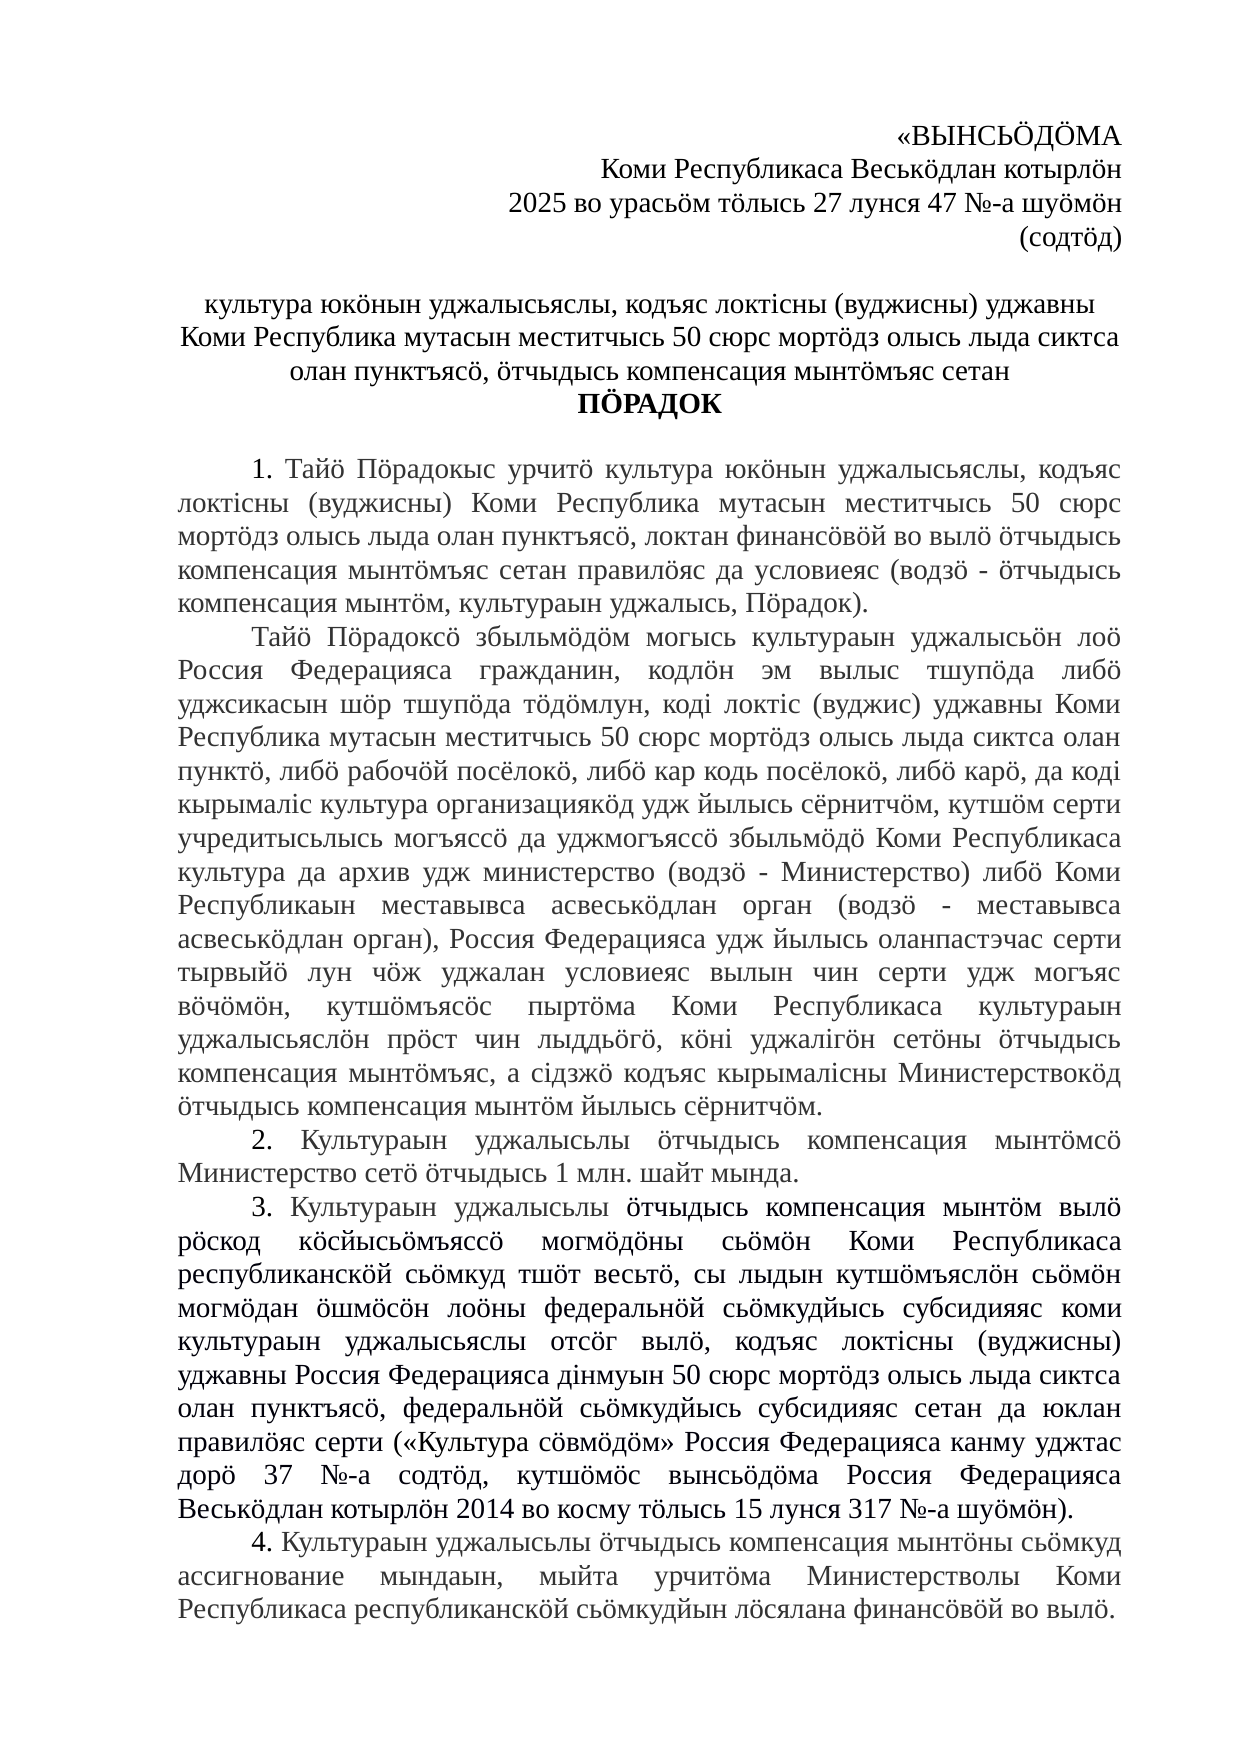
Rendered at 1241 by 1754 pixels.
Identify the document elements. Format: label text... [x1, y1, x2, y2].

text «ВЫНСЬӦДӦМА [177, 118, 1122, 152]
text (содтӧд) [177, 219, 1122, 252]
text 3. Культураын уджалысьлы ӧтчыдысь компенсация мынтӧм вылӧ рӧскод кӧсйысьӧмъяссӧ могмӧдӧны сьӧмӧн Коми Республикаса республиканскӧй сьӧмкуд тшӧт весьтӧ, сы лыдын кутшӧмъяслӧн сьӧмӧн могмӧдан ӧшмӧсӧн лоӧны федеральнӧй сьӧмкудйысь субсидияяс коми культураын уджалысьяслы отсӧг вылӧ, кодъяс локтісны (вуджисны) уджавны Россия Федерацияса дінмуын 50 сюрс мортӧдз олысь лыда сиктса олан пунктъясӧ, федеральнӧй сьӧмкудйысь субсидияяс сетан да юклан правилӧяс серти («Культура сӧвмӧдӧм» Россия Федерацияса канму уджтас дорӧ 37 №-а содтӧд, кутшӧмӧс вынсьӧдӧма Россия Федерацияса Веськӧдлан котырлӧн 2014 во косму тӧлысь 15 лунся 317 №-а шуӧмӧн). [177, 1189, 1122, 1524]
text 1. Тайӧ Пӧрадокыс урчитӧ культура юкӧнын уджалысьяслы, кодъяс локтісны (вуджисны) Коми Республика мутасын меститчысь 50 сюрс мортӧдз олысь лыда олан пунктъясӧ, локтан финансӧвӧй во вылӧ ӧтчыдысь компенсация мынтӧмъяс сетан правилӧяс да условиеяс (водзӧ - ӧтчыдысь компенсация мынтӧм, культураын уджалысь, Пӧрадок). [177, 451, 1122, 619]
text 2. Культураын уджалысьлы ӧтчыдысь компенсация мынтӧмсӧ Министерство сетӧ ӧтчыдысь 1 млн. шайт мында. [177, 1122, 1122, 1189]
text Коми Республикаса Веськӧдлан котырлӧн [177, 152, 1122, 185]
text 2025 во урасьӧм тӧлысь 27 лунся 47 №-а шуӧмӧн [177, 185, 1122, 219]
text 4. Культураын уджалысьлы ӧтчыдысь компенсация мынтӧны сьӧмкуд ассигнование мындаын, мыйта урчитӧма Министерстволы Коми Республикаса республиканскӧй сьӧмкудйын лӧсялана финансӧвӧй во вылӧ. [177, 1524, 1122, 1625]
text ПӦРАДОК [177, 386, 1122, 420]
text Тайӧ Пӧрадоксӧ збыльмӧдӧм могысь культураын уджалысьӧн лоӧ Россия Федерацияса гражданин, кодлӧн эм вылыс тшупӧда либӧ уджсикасын шӧр тшупӧда тӧдӧмлун, коді локтіс (вуджис) уджавны Коми Республика мутасын меститчысь 50 сюрс мортӧдз олысь лыда сиктса олан пунктӧ, либӧ рабочӧй посёлокӧ, либӧ кар кодь посёлокӧ, либӧ карӧ, да коді кырымаліс культура организациякӧд удж йылысь сёрнитчӧм, кутшӧм серти учредитысьлысь могъяссӧ да уджмогъяссӧ збыльмӧдӧ Коми Республикаса культура да архив удж министерство (водзӧ - Министерство) либӧ Коми Республикаын меставывса асвеськӧдлан орган (водзӧ - меставывса асвеськӧдлан орган), Россия Федерацияса удж йылысь оланпастэчас серти тырвыйӧ лун чӧж уджалан условиеяс вылын чин серти удж могъяс вӧчӧмӧн, кутшӧмъясӧс пыртӧма Коми Республикаса культураын уджалысьяслӧн прӧст чин лыддьӧгӧ, кӧні уджалігӧн сетӧны ӧтчыдысь компенсация мынтӧмъяс, а сідзжӧ кодъяс кырымалісны Министерствокӧд ӧтчыдысь компенсация мынтӧм йылысь сёрнитчӧм. [177, 619, 1122, 1122]
text культура юкӧнын уджалысьяслы, кодъяс локтісны (вуджисны) уджавны Коми Республика мутасын меститчысь 50 сюрс мортӧдз олысь лыда сиктса олан пунктъясӧ, ӧтчыдысь компенсация мынтӧмъяс сетан [177, 286, 1122, 386]
